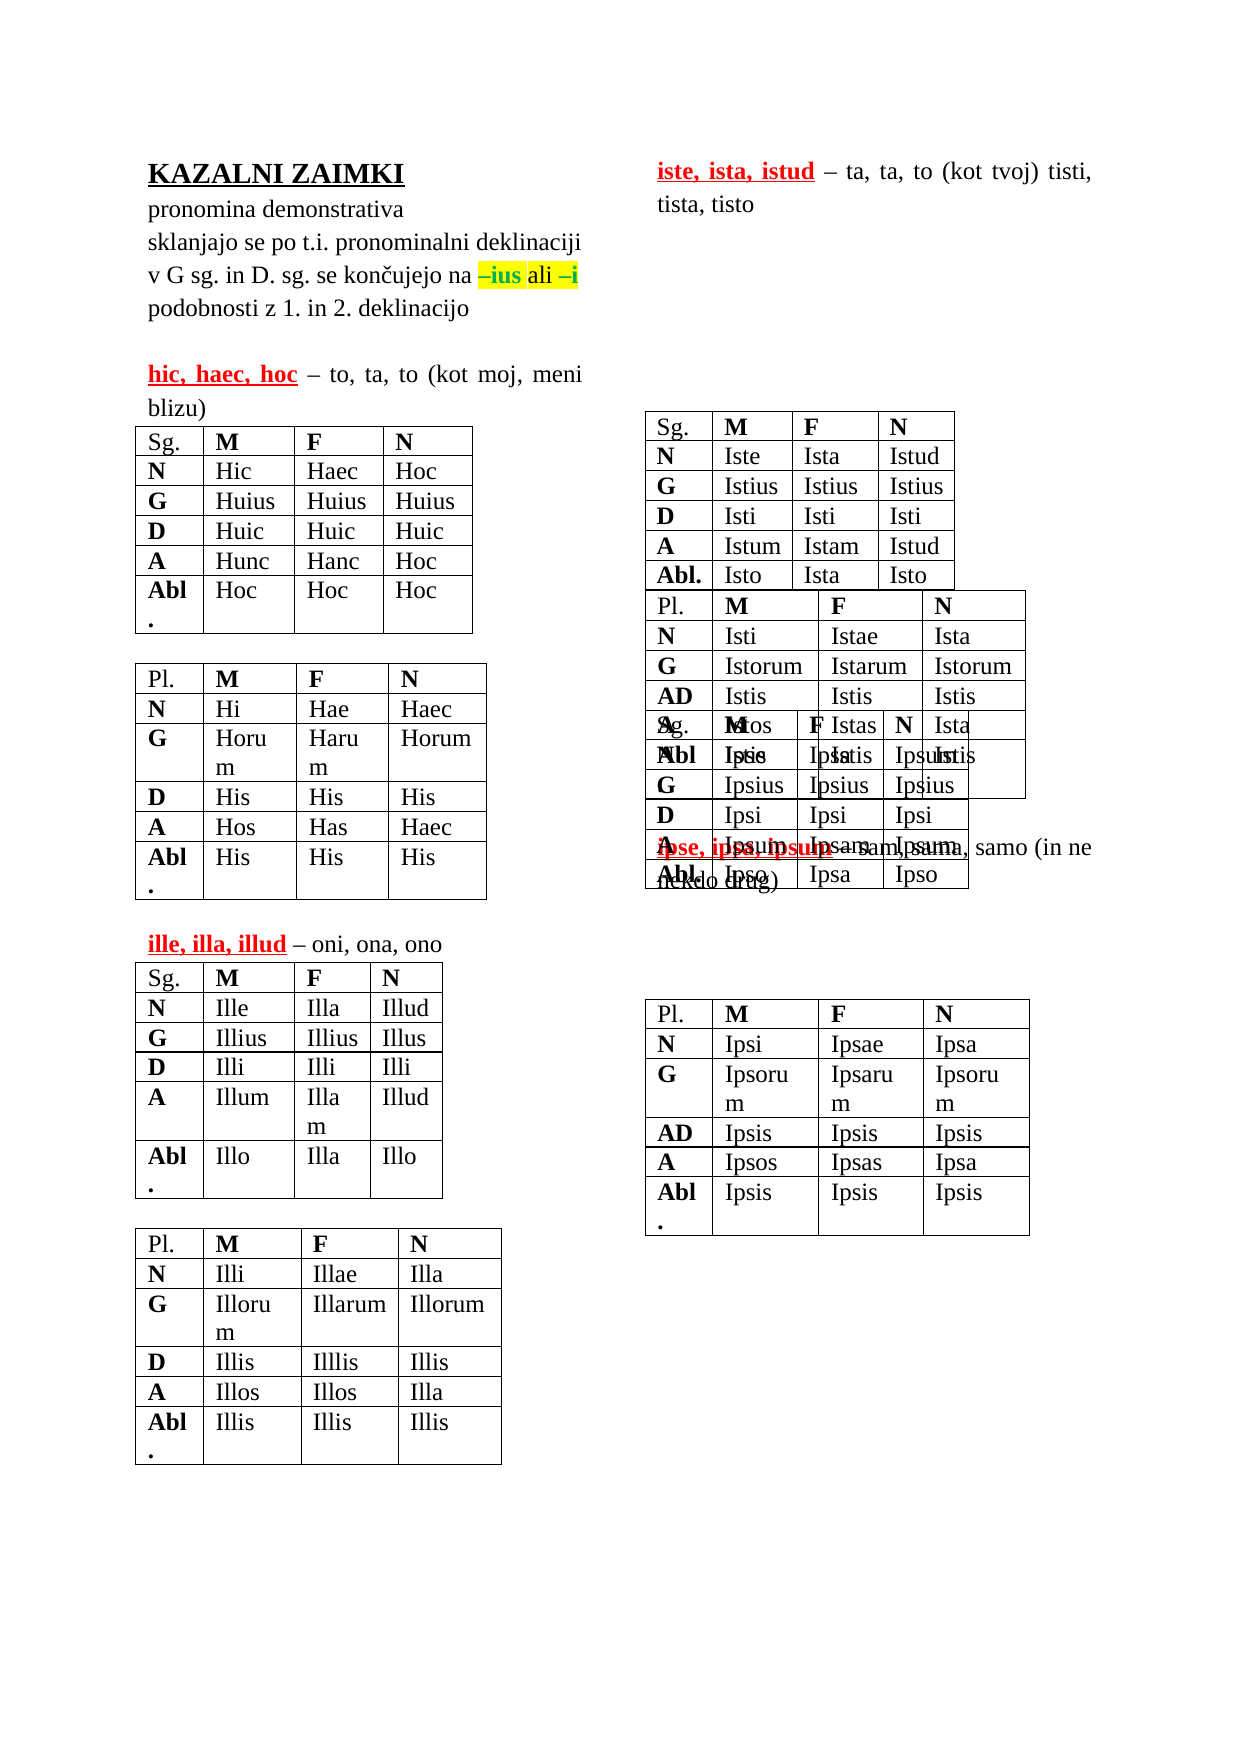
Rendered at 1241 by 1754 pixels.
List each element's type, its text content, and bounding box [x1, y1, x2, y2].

text hic, haec, hoc – to, ta, to (kot moj, meni blizu) [148, 359, 583, 421]
table_cell AD [646, 681, 712, 709]
table_cell Harum [297, 724, 388, 781]
table_cell Ista [793, 561, 878, 589]
table_cell Illae [302, 1259, 398, 1288]
table_cell N [646, 441, 712, 470]
table_cell A [646, 1148, 712, 1176]
table_cell Illus [371, 1023, 442, 1051]
table_cell Ipsum [884, 830, 968, 858]
table_cell Isti [879, 501, 954, 530]
table_cell G [136, 486, 203, 515]
table_cell Illis [204, 1407, 301, 1464]
table_cell Ipsa [798, 740, 883, 769]
table_header N [924, 1000, 1029, 1028]
table_cell Abl. [646, 561, 712, 589]
table_cell Illi [204, 1259, 301, 1288]
table_cell Isti [793, 501, 878, 530]
table_cell Ipsi [798, 800, 883, 829]
table_cell Huic [384, 516, 472, 545]
table_header M [713, 711, 797, 739]
table_cell Istius [713, 471, 792, 500]
table_cell Ipsius [798, 770, 883, 799]
table_cell Horum [389, 724, 486, 781]
table_cell Hoc [204, 576, 294, 633]
table_cell Illud [371, 993, 442, 1022]
table_cell Istorum [923, 651, 1025, 680]
table_cell Ipsum [713, 830, 797, 858]
table_cell Illius [295, 1023, 370, 1051]
table_cell G [646, 770, 712, 799]
table_cell Has [297, 812, 388, 841]
table_cell Istis [713, 681, 818, 709]
table_cell A [646, 531, 712, 559]
table_cell Illis [399, 1407, 501, 1464]
table_cell Ista [969, 711, 1025, 739]
table_cell His [204, 842, 296, 899]
table_cell Iste [713, 441, 792, 470]
table_cell Illis [399, 1347, 501, 1376]
table_cell Ipsorum [713, 1059, 818, 1117]
table_cell N [646, 1029, 712, 1058]
table_header M [713, 1000, 818, 1028]
table_cell Istum [713, 531, 792, 559]
text podobnosti z 1. in 2. deklinacijo [148, 293, 583, 322]
table_cell N [136, 1259, 203, 1288]
table_header Sg. [646, 412, 712, 440]
table_cell Illud [371, 1082, 442, 1140]
table_cell D [646, 800, 712, 829]
table_cell Illum [204, 1082, 294, 1140]
table_cell Ipsa [924, 1029, 1029, 1058]
table_cell Istae [819, 621, 922, 650]
table_header Pl. [136, 1229, 203, 1258]
table_cell Hunc [204, 546, 294, 574]
table_cell Illis [204, 1347, 301, 1376]
table_cell Abl. [646, 860, 712, 888]
table_header F [302, 1229, 398, 1258]
table_cell Ipsis [924, 1177, 1029, 1235]
table_cell D [136, 516, 203, 545]
table_header Sg. [136, 963, 203, 992]
table_cell A [136, 1082, 203, 1140]
table_cell Istam [793, 531, 878, 559]
table_header F [295, 427, 383, 455]
table_cell His [297, 782, 388, 811]
table_cell G [136, 1289, 203, 1346]
table_cell Ipse [713, 740, 797, 769]
text ille, illa, illud – oni, ona, ono [148, 929, 583, 958]
table_cell Illius [204, 1023, 294, 1051]
table_header M [204, 1229, 301, 1258]
table_cell Ipso [884, 860, 968, 888]
table_cell Illarum [302, 1289, 398, 1346]
table_cell Ipsum [884, 740, 968, 769]
table_header F [793, 412, 878, 440]
table_cell Horum [204, 724, 296, 781]
table_header F [819, 591, 922, 620]
table_cell Ille [204, 993, 294, 1022]
table_cell Ipsorum [924, 1059, 1029, 1117]
table_header Sg. [136, 427, 203, 455]
table_cell Ipsa [924, 1148, 1029, 1176]
table_cell AD [646, 1118, 712, 1146]
table_cell Illi [371, 1053, 442, 1081]
table_header Pl. [646, 591, 712, 620]
table_cell Abl. [136, 1141, 203, 1198]
subtitle KAZALNI ZAIMKI [148, 156, 583, 189]
table_cell Abl. [136, 842, 203, 899]
table_cell Isti [713, 501, 792, 530]
table_cell Istius [879, 471, 954, 500]
table_cell Huius [204, 486, 294, 515]
table_cell Abl. [136, 1407, 203, 1464]
table_cell Ipsos [713, 1148, 818, 1176]
text pronomina demonstrativa [148, 194, 583, 223]
text ipse, ipsa, ipsum – sam, sama, samo (in ne nekdo drug) [657, 832, 1093, 894]
table_header Pl. [136, 664, 203, 693]
table_cell G [646, 1059, 712, 1117]
table_cell Hoc [384, 576, 472, 633]
table_cell Istarum [819, 651, 922, 680]
table_cell N [136, 993, 203, 1022]
table_cell Haec [389, 812, 486, 841]
table_cell Huic [204, 516, 294, 545]
table_cell Hi [204, 694, 296, 722]
table_cell Illlis [302, 1347, 398, 1376]
table_header F [798, 711, 883, 739]
table_cell Hoc [384, 456, 472, 485]
table_cell Ipsis [924, 1118, 1029, 1146]
table_cell Hae [297, 694, 388, 722]
table_cell Illa [399, 1259, 501, 1288]
table_cell His [389, 782, 486, 811]
table_cell Ipso [713, 860, 797, 888]
table_cell Hic [204, 456, 294, 485]
table_cell Huius [295, 486, 383, 515]
table_header M [713, 591, 818, 620]
table_cell Ipsius [884, 770, 968, 799]
table_header F [295, 963, 370, 992]
text sklanjajo se po t.i. pronominalni deklinaciji [148, 227, 583, 256]
table_cell Hoc [295, 576, 383, 633]
table_cell Illo [371, 1141, 442, 1198]
table_cell Hanc [295, 546, 383, 574]
table_cell Hos [204, 812, 296, 841]
table_cell Ipsae [819, 1029, 923, 1058]
table_cell Ipsi [713, 800, 797, 829]
table_cell G [646, 651, 712, 680]
table_cell His [204, 782, 296, 811]
table_cell His [389, 842, 486, 899]
table_cell Illi [204, 1053, 294, 1081]
table_cell Ipsis [713, 1177, 818, 1235]
table_cell Huius [384, 486, 472, 515]
table_cell Illam [295, 1082, 370, 1140]
table_cell Hoc [384, 546, 472, 574]
table_cell A [136, 1377, 203, 1406]
table_cell Ista [923, 621, 1025, 650]
table_cell A [136, 546, 203, 574]
table_cell D [136, 782, 203, 811]
table_cell Istis [819, 681, 922, 709]
table_cell Istud [879, 531, 954, 559]
table_cell D [646, 501, 712, 530]
table_cell Istorum [713, 651, 818, 680]
table_header N [884, 711, 968, 739]
table_cell N [646, 621, 712, 650]
table_cell Abl. [646, 1177, 712, 1235]
table_cell Illos [204, 1377, 301, 1406]
table_cell D [136, 1053, 203, 1081]
table_header N [389, 664, 486, 693]
table_cell Ipsis [819, 1118, 923, 1146]
table_cell Illis [302, 1407, 398, 1464]
table_cell Ista [793, 441, 878, 470]
table_cell Isto [879, 561, 954, 589]
table_header Pl. [646, 1000, 712, 1028]
table_cell Haec [295, 456, 383, 485]
table_header Sg. [646, 711, 712, 739]
table_cell Ipsarum [819, 1059, 923, 1117]
table_cell Ipsis [819, 1177, 923, 1235]
table_header N [923, 591, 1025, 620]
text v G sg. in D. sg. se končujejo na –ius ali –i [148, 261, 583, 289]
table_cell Illorum [399, 1289, 501, 1346]
table_cell G [136, 724, 203, 781]
table_header M [204, 427, 294, 455]
table_cell N [136, 694, 203, 722]
table_header N [399, 1229, 501, 1258]
table_cell Istis [969, 740, 1025, 798]
table_cell Ipsi [713, 1029, 818, 1058]
table_cell Haec [389, 694, 486, 722]
table_cell Ipsis [713, 1118, 818, 1146]
table_cell N [646, 740, 712, 769]
table_cell Ipsas [819, 1148, 923, 1176]
table_cell Istis [923, 681, 1025, 709]
table_header M [204, 664, 296, 693]
table_cell Illi [295, 1053, 370, 1081]
table_header N [384, 427, 472, 455]
table_header N [879, 412, 954, 440]
table_cell G [136, 1023, 203, 1051]
table_cell Ipsius [713, 770, 797, 799]
table_cell Illa [295, 993, 370, 1022]
table_cell Istius [793, 471, 878, 500]
table_cell A [136, 812, 203, 841]
table_header M [713, 412, 792, 440]
table_cell Istud [879, 441, 954, 470]
table_cell Abl. [136, 576, 203, 633]
table_cell Illa [399, 1377, 501, 1406]
table_cell Illa [295, 1141, 370, 1198]
table_cell Ipsi [884, 800, 968, 829]
table_header F [819, 1000, 923, 1028]
table_cell Illo [204, 1141, 294, 1198]
table_header F [297, 664, 388, 693]
table_cell D [136, 1347, 203, 1376]
table_header M [204, 963, 294, 992]
table_cell Isto [713, 561, 792, 589]
table_cell Ipsa [798, 860, 883, 888]
table_cell N [136, 456, 203, 485]
table_cell Isti [713, 621, 818, 650]
table_cell G [646, 471, 712, 500]
table_cell Illos [302, 1377, 398, 1406]
table_cell His [297, 842, 388, 899]
table_cell A [646, 830, 712, 858]
table_cell Huic [295, 516, 383, 545]
table_cell Illorum [204, 1289, 301, 1346]
text iste, ista, istud – ta, ta, to (kot tvoj) tisti, tista, tisto [657, 156, 1093, 218]
table_cell Ipsam [798, 830, 883, 858]
table_header N [371, 963, 442, 992]
